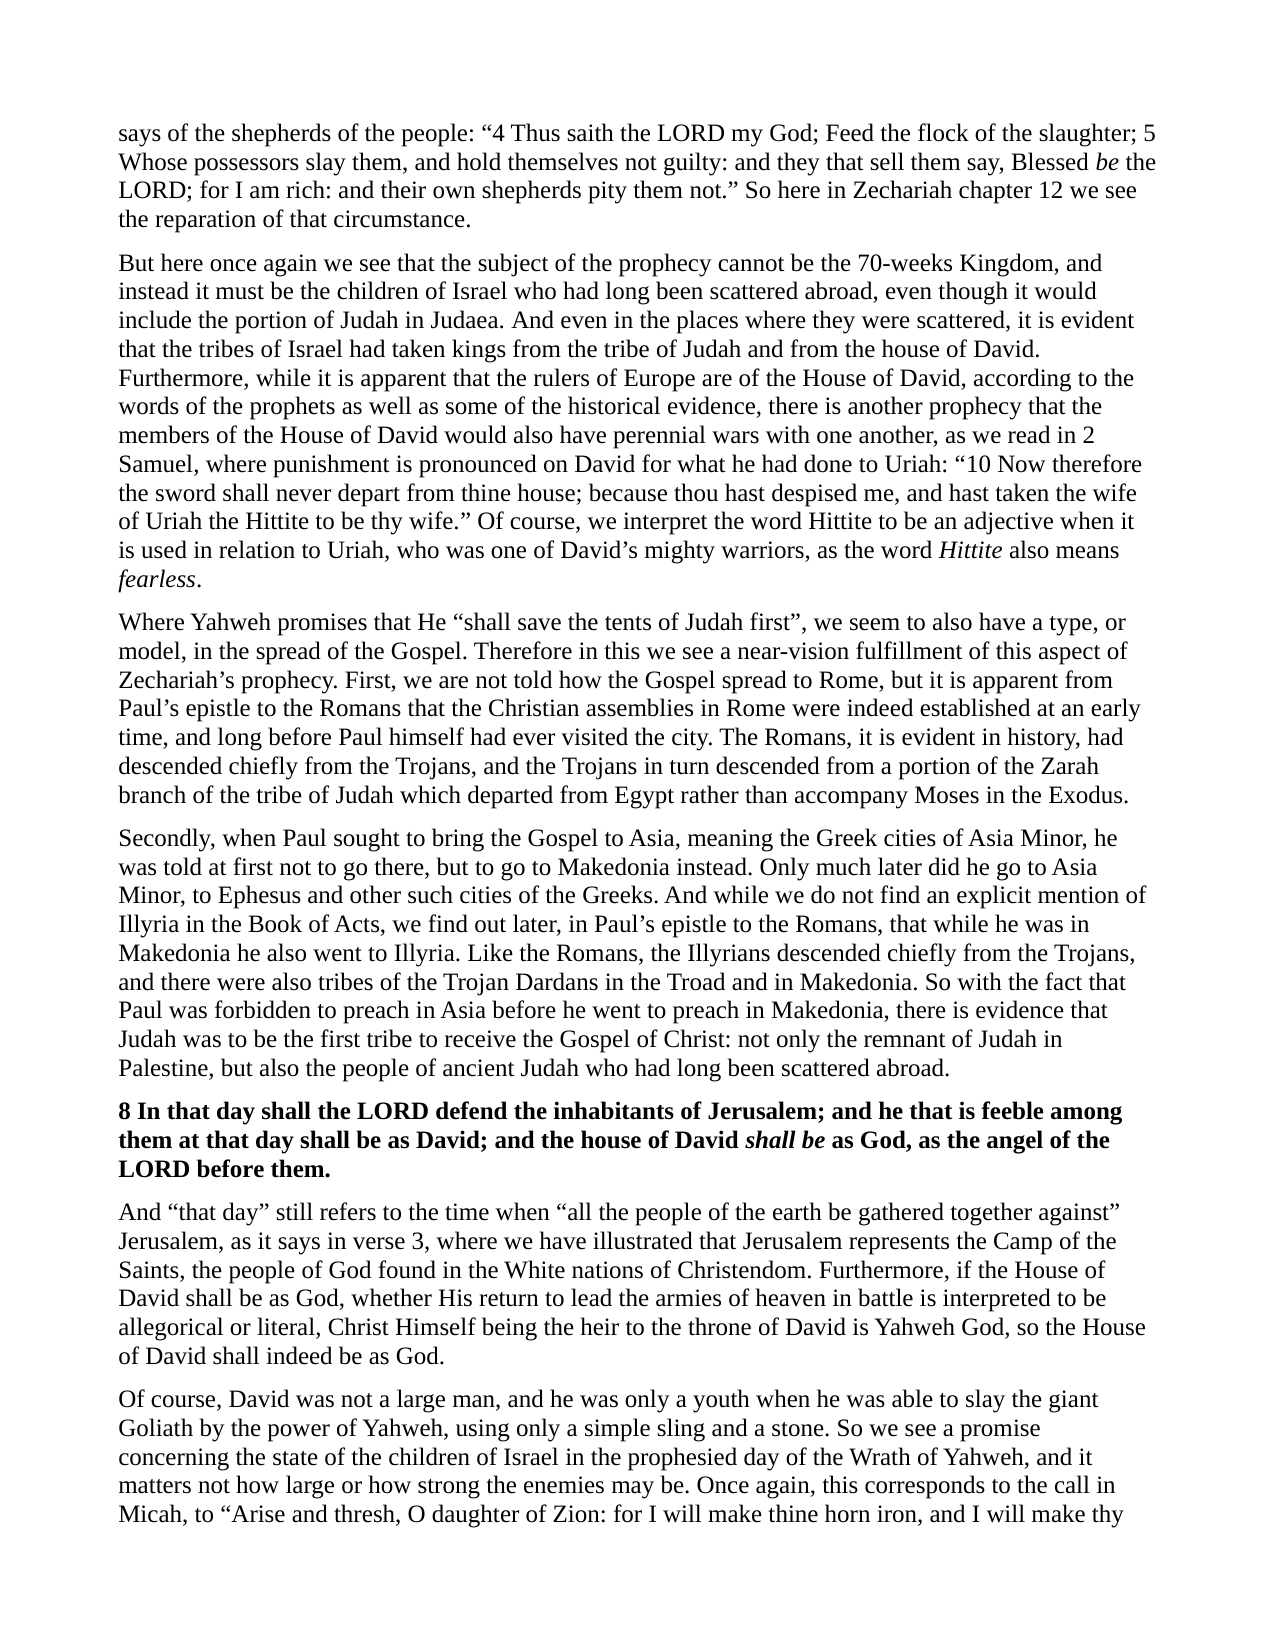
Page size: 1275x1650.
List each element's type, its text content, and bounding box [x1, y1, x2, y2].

text But here once again we see that the subject of the prophecy cannot be the 70-weeks Kingdom, and instead it must be the children of Israel who had long been scattered abroad, even though it would include the portion of Judah in Judaea. And even in the places where they were scattered, it is evident that the tribes of Israel had taken kings from the tribe of Judah and from the house of David. Furthermore, while it is apparent that the rulers of Europe are of the House of David, according to the words of the prophets as well as some of the historical evidence, there is another prophecy that the members of the House of David would also have perennial wars with one another, as we read in 2 Samuel, where punishment is pronounced on David for what he had done to Uriah: “10 Now therefore the sword shall never depart from thine house; because thou hast despised me, and hast taken the wife of Uriah the Hittite to be thy wife.” Of course, we interpret the word Hittite to be an adjective when it is used in relation to Uriah, who was one of David’s mighty warriors, as the word Hittite also means fearless. [118, 248, 1157, 593]
text Of course, David was not a large man, and he was only a youth when he was able to slay the giant Goliath by the power of Yahweh, using only a simple sling and a stone. So we see a promise concerning the state of the children of Israel in the prophesied day of the Wrath of Yahweh, and it matters not how large or how strong the enemies may be. Once again, this corresponds to the call in Micah, to “Arise and thresh, O daughter of Zion: for I will make thine horn iron, and I will make thy [118, 1384, 1157, 1528]
text Secondly, when Paul sought to bring the Gospel to Asia, meaning the Greek cities of Asia Minor, he was told at first not to go there, but to go to Makedonia instead. Only much later did he go to Asia Minor, to Ephesus and other such cities of the Greeks. And while we do not find an explicit mention of Illyria in the Book of Acts, we find out later, in Paul’s epistle to the Romans, that while he was in Makedonia he also went to Illyria. Like the Romans, the Illyrians descended chiefly from the Trojans, and there were also tribes of the Trojan Dardans in the Troad and in Makedonia. So with the fact that Paul was forbidden to preach in Asia before he went to preach in Makedonia, there is evidence that Judah was to be the first tribe to receive the Gospel of Christ: not only the remnant of Judah in Palestine, but also the people of ancient Judah who had long been scattered abroad. [118, 823, 1157, 1082]
text 8 In that day shall the LORD defend the inhabitants of Jerusalem; and he that is feeble among them at that day shall be as David; and the house of David shall be as God, as the angel of the LORD before them. [118, 1096, 1157, 1183]
text Where Yahweh promises that He “shall save the tents of Judah first”, we seem to also have a type, or model, in the spread of the Gospel. Therefore in this we see a near-vision fulfillment of this aspect of Zechariah’s prophecy. First, we are not told how the Gospel spread to Rome, but it is apparent from Paul’s epistle to the Romans that the Christian assemblies in Rome were indeed established at an early time, and long before Paul himself had ever visited the city. The Romans, it is evident in history, had descended chiefly from the Trojans, and the Trojans in turn descended from a portion of the Zarah branch of the tribe of Judah which departed from Egypt rather than accompany Moses in the Exodus. [118, 607, 1157, 808]
text says of the shepherds of the people: “4 Thus saith the LORD my God; Feed the flock of the slaughter; 5 Whose possessors slay them, and hold themselves not guilty: and they that sell them say, Blessed be the LORD; for I am rich: and their own shepherds pity them not.” So here in Zechariah chapter 12 we see the reparation of that circumstance. [118, 118, 1157, 233]
text And “that day” still refers to the time when “all the people of the earth be gathered together against” Jerusalem, as it says in verse 3, where we have illustrated that Jerusalem represents the Camp of the Saints, the people of God found in the White nations of Christendom. Furthermore, if the House of David shall be as God, whether His return to lead the armies of heaven in battle is interpreted to be allegorical or literal, Christ Himself being the heir to the throne of David is Yahweh God, so the House of David shall indeed be as God. [118, 1197, 1157, 1370]
